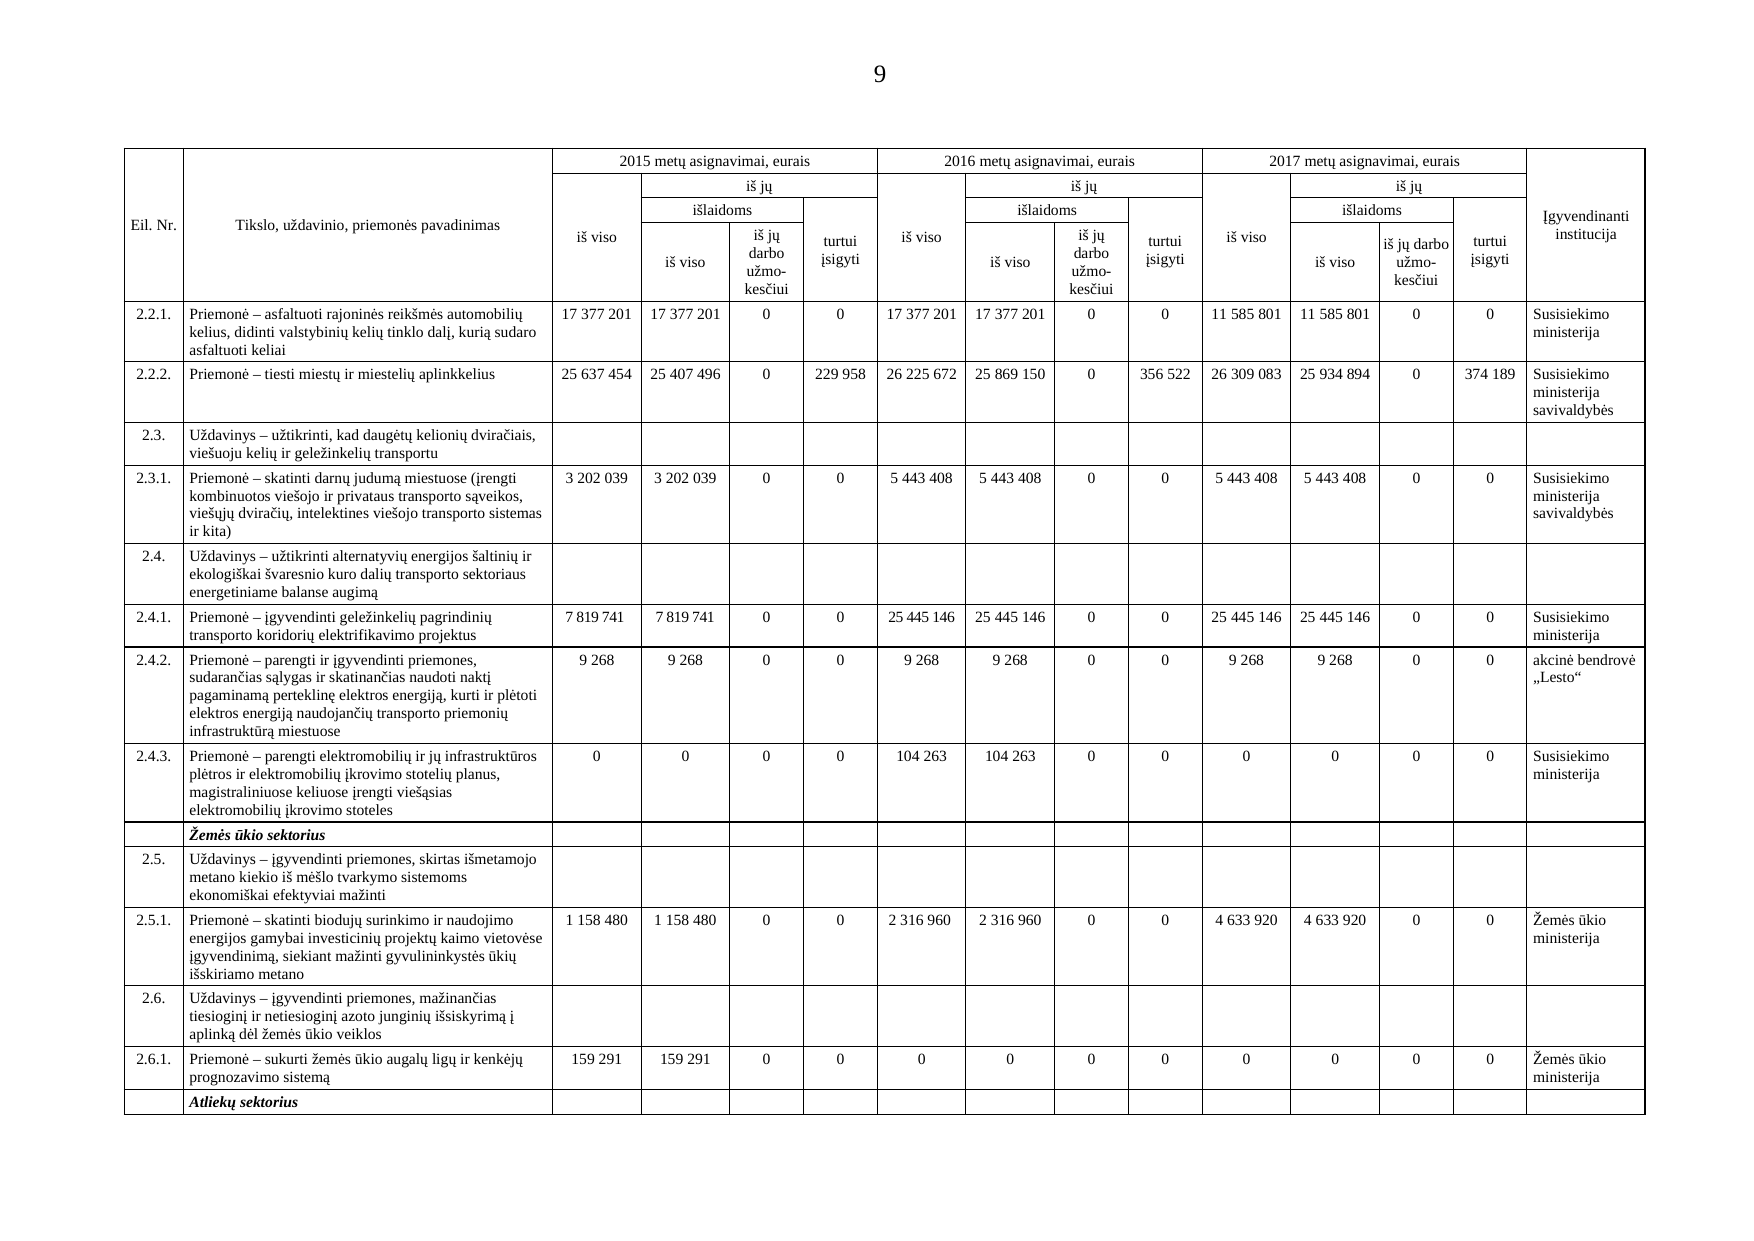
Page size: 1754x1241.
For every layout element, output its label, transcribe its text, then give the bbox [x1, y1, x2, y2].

table_cell 2.4.3. [125, 744, 183, 821]
table_cell [804, 544, 877, 604]
table_cell išlaidoms [1291, 198, 1453, 222]
table_cell Priemonė – įgyvendinti geležinkelių pagrindinių transporto koridorių elektrifikavimo projektus [184, 605, 552, 646]
table_cell [1380, 1090, 1453, 1113]
table_cell 0 [730, 1047, 803, 1089]
table_cell 3 202 039 [642, 466, 729, 543]
table_cell [1129, 823, 1202, 846]
table_cell 0 [1055, 648, 1128, 743]
table_cell [804, 823, 877, 846]
table_cell 0 [730, 908, 803, 985]
table_cell 0 [730, 466, 803, 543]
table_cell [804, 1090, 877, 1113]
table_cell 104 263 [966, 744, 1054, 821]
table_cell 25 445 146 [966, 605, 1054, 646]
table_cell 0 [1454, 908, 1526, 985]
table_cell [1055, 847, 1128, 907]
table_cell 0 [804, 302, 877, 361]
table_cell [878, 986, 965, 1046]
table_cell 25 445 146 [1291, 605, 1379, 646]
table_cell 2.2.2. [125, 362, 183, 422]
table_cell 0 [1055, 1047, 1128, 1089]
table_cell iš jų [642, 174, 877, 197]
table_cell [730, 986, 803, 1046]
table_cell 17 377 201 [966, 302, 1054, 361]
table_cell 0 [1203, 744, 1290, 821]
table_cell 0 [804, 744, 877, 821]
table_cell 7 819 741 [642, 605, 729, 646]
table_cell [730, 847, 803, 907]
table_cell [1129, 847, 1202, 907]
table_cell Priemonė – skatinti biodujų surinkimo ir naudojimo energijos gamybai investicinių projektų kaimo vietovėse įgyvendinimą, siekiant mažinti gyvulininkystės ūkių išskiriamo metano [184, 908, 552, 985]
table_cell 0 [1454, 302, 1526, 361]
table_cell [1527, 847, 1644, 907]
table_cell [1454, 1090, 1526, 1113]
table_cell [1380, 544, 1453, 604]
table_cell 0 [730, 605, 803, 646]
table_cell [1129, 986, 1202, 1046]
table_cell [966, 1090, 1054, 1113]
table_cell [1291, 423, 1379, 464]
table_cell [804, 847, 877, 907]
table_cell [642, 423, 729, 464]
table_cell 0 [553, 744, 641, 821]
table_cell [1291, 544, 1379, 604]
table_cell 0 [1291, 744, 1379, 821]
table_cell 5 443 408 [1291, 466, 1379, 543]
table_cell [1454, 986, 1526, 1046]
table_cell 2.5.1. [125, 908, 183, 985]
table_cell 0 [730, 744, 803, 821]
table_cell [1203, 847, 1290, 907]
table_cell [553, 986, 641, 1046]
table_cell 2.6. [125, 986, 183, 1046]
table_cell [553, 823, 641, 846]
table_cell [1380, 847, 1453, 907]
table_cell [553, 1090, 641, 1113]
table_cell 17 377 201 [553, 302, 641, 361]
table_cell 26 225 672 [878, 362, 965, 422]
table_cell [1291, 823, 1379, 846]
table_cell [1055, 823, 1128, 846]
table_cell 159 291 [642, 1047, 729, 1089]
table_cell 0 [1129, 605, 1202, 646]
table_cell Uždavinys – užtikrinti, kad daugėtų kelionių dviračiais, viešuoju kelių ir geležinkelių transportu [184, 423, 552, 464]
table_cell [1527, 1090, 1644, 1113]
table_cell [730, 544, 803, 604]
table_cell 0 [1380, 908, 1453, 985]
table_cell [966, 823, 1054, 846]
table_cell 159 291 [553, 1047, 641, 1089]
table_cell turtui įsigyti [804, 198, 877, 301]
table_cell 0 [804, 908, 877, 985]
table_cell [1454, 544, 1526, 604]
table_cell [642, 986, 729, 1046]
table_cell 0 [642, 744, 729, 821]
table_cell turtui įsigyti [1129, 198, 1202, 301]
table_cell 229 958 [804, 362, 877, 422]
table_cell Susisiekimo ministerija savivaldybės [1527, 362, 1644, 422]
table_cell 2 316 960 [878, 908, 965, 985]
table_cell 0 [1454, 648, 1526, 743]
table_cell 356 522 [1129, 362, 1202, 422]
table_cell [125, 823, 183, 846]
table_cell Priemonė – parengti elektromobilių ir jų infrastruktūros plėtros ir elektromobilių įkrovimo stotelių planus, magistraliniuose keliuose įrengti viešąsias elektromobilių įkrovimo stoteles [184, 744, 552, 821]
table_cell [966, 544, 1054, 604]
table_cell [1203, 823, 1290, 846]
table_cell [1055, 1090, 1128, 1113]
table_cell 0 [1055, 605, 1128, 646]
table_cell [642, 1090, 729, 1113]
table_cell 25 869 150 [966, 362, 1054, 422]
table_cell akcinė bendrovė „Lesto“ [1527, 648, 1644, 743]
table_cell [1203, 544, 1290, 604]
table_cell išlaidoms [642, 198, 803, 222]
table_cell 0 [1129, 302, 1202, 361]
table_cell 9 268 [966, 648, 1054, 743]
table_cell 374 189 [1454, 362, 1526, 422]
table_cell [1527, 823, 1644, 846]
table_cell [1129, 423, 1202, 464]
table_cell Susisiekimo ministerija savivaldybės [1527, 466, 1644, 543]
table_cell [1380, 986, 1453, 1046]
table_cell Žemės ūkio ministerija [1527, 908, 1644, 985]
table_cell 0 [1380, 648, 1453, 743]
table_cell 0 [1055, 908, 1128, 985]
table_cell 17 377 201 [878, 302, 965, 361]
table_cell [642, 847, 729, 907]
table_cell 0 [1203, 1047, 1290, 1089]
table_cell [878, 823, 965, 846]
table_cell Priemonė – parengti ir įgyvendinti priemones, sudarančias sąlygas ir skatinančias naudoti naktį pagaminamą perteklinę elektros energiją, kurti ir plėtoti elektros energiją naudojančių transporto priemonių infrastruktūrą miestuose [184, 648, 552, 743]
table_cell 0 [1129, 1047, 1202, 1089]
table_cell Susisiekimo ministerija [1527, 605, 1644, 646]
table_cell 9 268 [878, 648, 965, 743]
table_cell Atliekų sektorius [184, 1090, 552, 1113]
table_cell 0 [804, 1047, 877, 1089]
table_cell Uždavinys – įgyvendinti priemones, skirtas išmetamojo metano kiekio iš mėšlo tvarkymo sistemoms ekonomiškai efektyviai mažinti [184, 847, 552, 907]
table_cell Priemonė – skatinti darnų judumą miestuose (įrengti kombinuotos viešojo ir privataus transporto sąveikos, viešųjų dviračių, intelektines viešojo transporto sistemas ir kita) [184, 466, 552, 543]
table_cell [730, 423, 803, 464]
table_header 2015 metų asignavimai, eurais [553, 149, 877, 172]
table_cell Žemės ūkio ministerija [1527, 1047, 1644, 1089]
table_cell [642, 544, 729, 604]
table_cell 0 [730, 648, 803, 743]
table_cell 9 268 [553, 648, 641, 743]
table_cell išlaidoms [966, 198, 1128, 222]
table_cell [1454, 823, 1526, 846]
table_cell 26 309 083 [1203, 362, 1290, 422]
table_cell iš jų darbo užmo-kesčiui [730, 223, 803, 301]
table_cell 0 [804, 648, 877, 743]
table_cell 2.3. [125, 423, 183, 464]
table_cell [1203, 423, 1290, 464]
table_cell 9 268 [1291, 648, 1379, 743]
table_cell 2.2.1. [125, 302, 183, 361]
table_cell 0 [730, 302, 803, 361]
table_cell [878, 544, 965, 604]
table_cell Priemonė – asfaltuoti rajoninės reikšmės automobilių kelius, didinti valstybinių kelių tinklo dalį, kurią sudaro asfaltuoti keliai [184, 302, 552, 361]
table_cell [966, 423, 1054, 464]
table_cell iš viso [642, 223, 729, 301]
table_cell 0 [1129, 466, 1202, 543]
table_cell 4 633 920 [1203, 908, 1290, 985]
table_cell [1055, 986, 1128, 1046]
table_cell 1 158 480 [642, 908, 729, 985]
table_cell 0 [1055, 302, 1128, 361]
table_cell 2.4.2. [125, 648, 183, 743]
table_cell [553, 544, 641, 604]
table_cell [878, 423, 965, 464]
table_cell turtui įsigyti [1454, 198, 1526, 301]
table_cell iš viso [966, 223, 1054, 301]
table_cell 104 263 [878, 744, 965, 821]
table_cell 11 585 801 [1203, 302, 1290, 361]
table_cell [1203, 1090, 1290, 1113]
table_cell iš jų [966, 174, 1202, 197]
table_cell [878, 1090, 965, 1113]
table_cell 25 407 496 [642, 362, 729, 422]
table_cell 0 [1055, 466, 1128, 543]
table_cell Uždavinys – įgyvendinti priemones, mažinančias tiesioginį ir netiesioginį azoto junginių išsiskyrimą į aplinką dėl žemės ūkio veiklos [184, 986, 552, 1046]
table_cell 11 585 801 [1291, 302, 1379, 361]
table_cell [1055, 544, 1128, 604]
table_cell 17 377 201 [642, 302, 729, 361]
table_cell 0 [1129, 648, 1202, 743]
table_cell 9 268 [1203, 648, 1290, 743]
table_cell [553, 847, 641, 907]
table_cell 0 [804, 605, 877, 646]
table_cell 4 633 920 [1291, 908, 1379, 985]
table_cell 1 158 480 [553, 908, 641, 985]
table_cell [1291, 847, 1379, 907]
table_cell 25 637 454 [553, 362, 641, 422]
table_cell Susisiekimo ministerija [1527, 302, 1644, 361]
table_cell [730, 1090, 803, 1113]
table_cell Susisiekimo ministerija [1527, 744, 1644, 821]
table_cell 0 [1380, 362, 1453, 422]
table_cell iš viso [878, 174, 965, 301]
table_cell iš jų darbo užmo-kesčiui [1380, 223, 1453, 301]
table_cell 0 [1454, 1047, 1526, 1089]
table_cell 7 819 741 [553, 605, 641, 646]
table_cell [1527, 986, 1644, 1046]
table_cell 2.4. [125, 544, 183, 604]
table_cell [804, 423, 877, 464]
table_cell Priemonė – tiesti miestų ir miestelių aplinkkelius [184, 362, 552, 422]
table_cell [1129, 1090, 1202, 1113]
table_cell 2.3.1. [125, 466, 183, 543]
table_cell 25 934 894 [1291, 362, 1379, 422]
table_cell [804, 986, 877, 1046]
table_cell 0 [1380, 1047, 1453, 1089]
table_header 2016 metų asignavimai, eurais [878, 149, 1202, 172]
table_cell iš jų [1291, 174, 1526, 197]
table_cell [1129, 544, 1202, 604]
table_cell iš viso [553, 174, 641, 301]
table_cell iš jų darbo užmo-kesčiui [1055, 223, 1128, 301]
table_cell 0 [804, 466, 877, 543]
table_cell Priemonė – sukurti žemės ūkio augalų ligų ir kenkėjų prognozavimo sistemą [184, 1047, 552, 1089]
table_header Tikslo, uždavinio, priemonės pavadinimas [184, 149, 552, 301]
table_cell [125, 1090, 183, 1113]
table_cell 2.4.1. [125, 605, 183, 646]
table_cell iš viso [1203, 174, 1290, 301]
table_cell 0 [1380, 466, 1453, 543]
table_cell [1454, 847, 1526, 907]
table_cell [1203, 986, 1290, 1046]
table_cell [1291, 986, 1379, 1046]
table_cell 0 [1291, 1047, 1379, 1089]
table_cell 0 [1454, 605, 1526, 646]
table_cell [1380, 423, 1453, 464]
table_cell Žemės ūkio sektorius [184, 823, 552, 846]
table_cell 25 445 146 [1203, 605, 1290, 646]
table_cell [966, 847, 1054, 907]
table_cell [1527, 544, 1644, 604]
table_cell [1527, 423, 1644, 464]
table_cell 0 [1129, 908, 1202, 985]
table_cell 0 [1454, 744, 1526, 821]
table_cell 5 443 408 [1203, 466, 1290, 543]
table_cell 2.5. [125, 847, 183, 907]
table_cell [553, 423, 641, 464]
table_cell [642, 823, 729, 846]
table_cell 25 445 146 [878, 605, 965, 646]
table_cell 2.6.1. [125, 1047, 183, 1089]
table_cell [1291, 1090, 1379, 1113]
table_cell 5 443 408 [878, 466, 965, 543]
table_cell 0 [1129, 744, 1202, 821]
table_cell 9 268 [642, 648, 729, 743]
table_cell Uždavinys – užtikrinti alternatyvių energijos šaltinių ir ekologiškai švaresnio kuro dalių transporto sektoriaus energetiniame balanse augimą [184, 544, 552, 604]
table_cell 0 [1454, 466, 1526, 543]
table_cell [878, 847, 965, 907]
table_cell 0 [878, 1047, 965, 1089]
table_header 2017 metų asignavimai, eurais [1203, 149, 1526, 172]
table_cell 0 [966, 1047, 1054, 1089]
table_cell iš viso [1291, 223, 1379, 301]
table_cell 0 [730, 362, 803, 422]
table_cell 3 202 039 [553, 466, 641, 543]
table_cell [1055, 423, 1128, 464]
table_cell [1454, 423, 1526, 464]
table_cell 0 [1380, 744, 1453, 821]
table_cell 0 [1055, 362, 1128, 422]
table_cell 0 [1380, 605, 1453, 646]
table_cell [966, 986, 1054, 1046]
table_cell 0 [1380, 302, 1453, 361]
table_cell [730, 823, 803, 846]
table_cell 0 [1055, 744, 1128, 821]
table_cell 5 443 408 [966, 466, 1054, 543]
table_header Eil. Nr. [125, 149, 183, 301]
table_cell 2 316 960 [966, 908, 1054, 985]
table_header Įgyvendinanti institucija [1527, 149, 1644, 301]
table_cell [1380, 823, 1453, 846]
